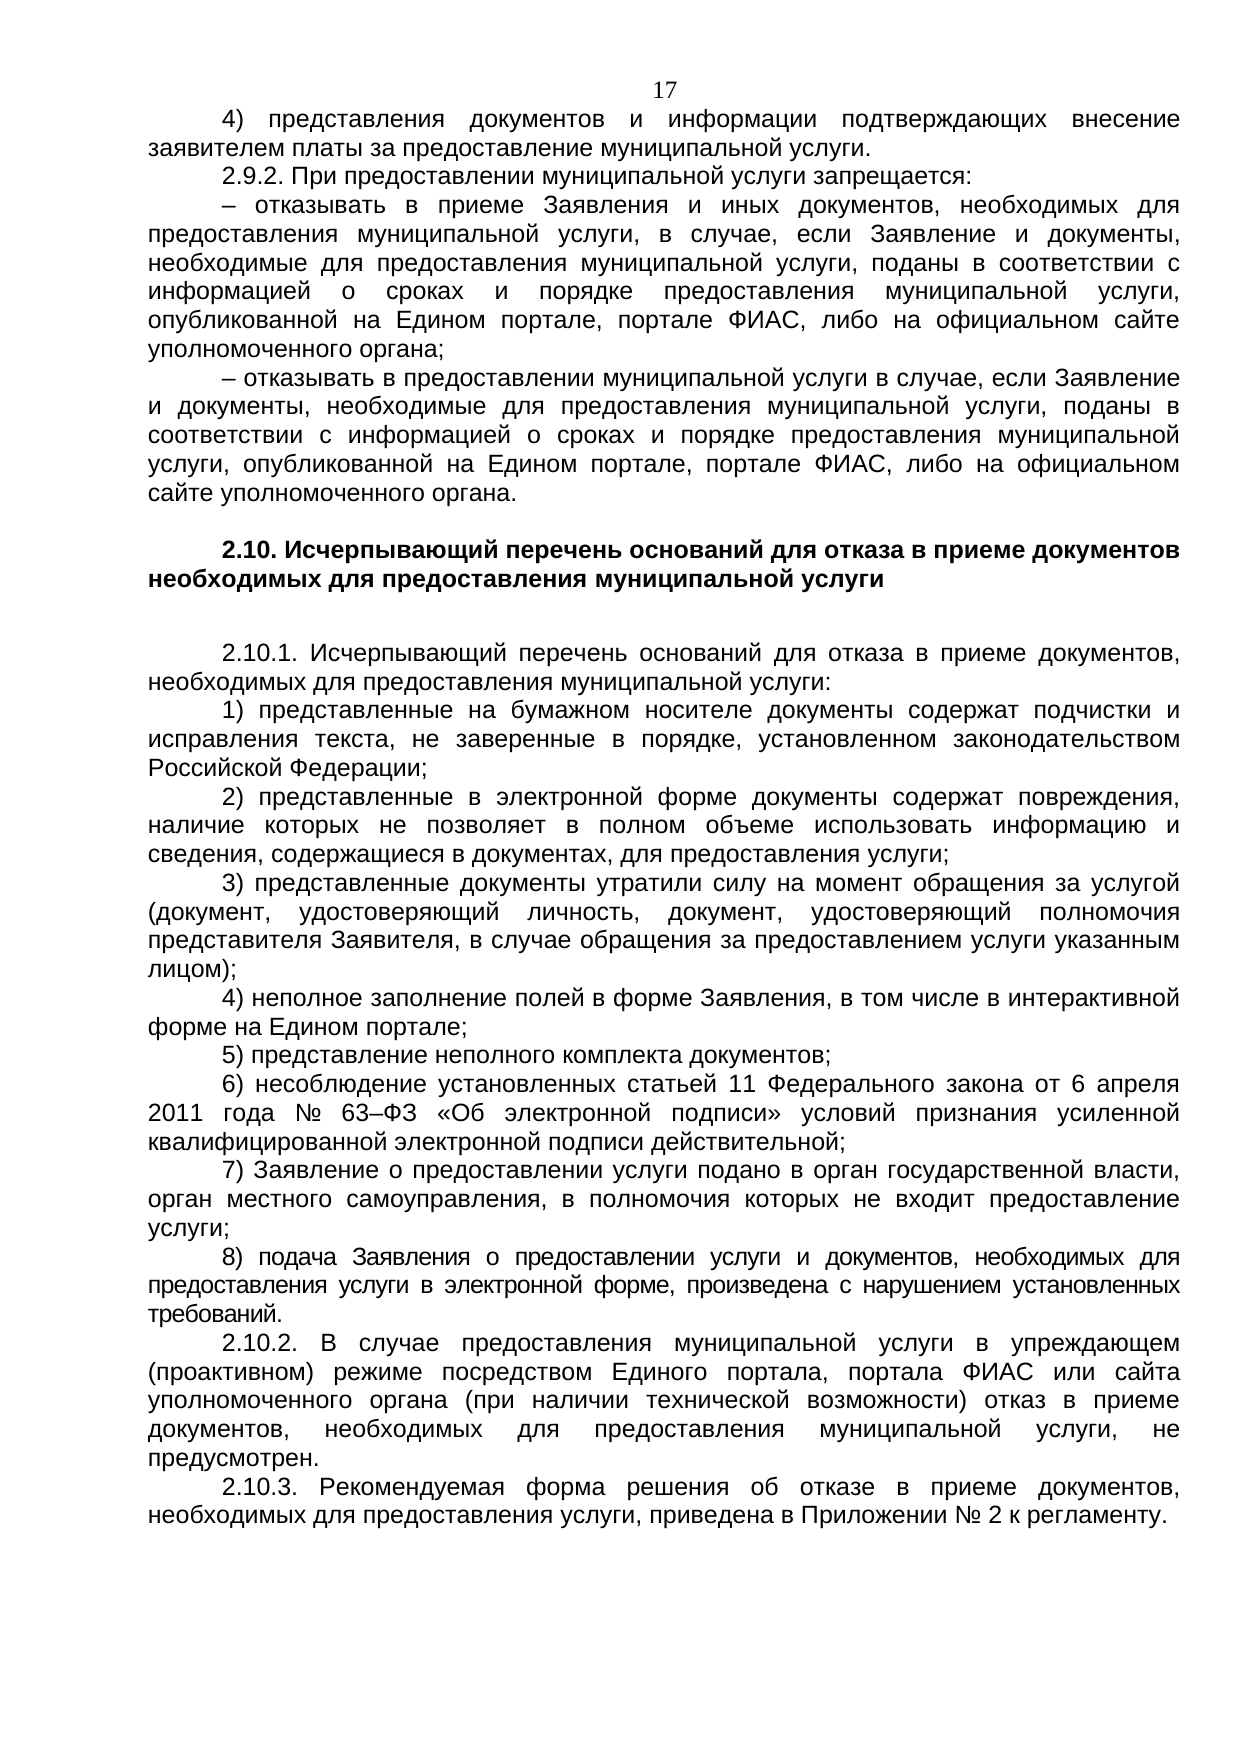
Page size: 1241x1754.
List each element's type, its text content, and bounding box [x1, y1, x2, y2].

text 2) представленные в электронной форме документы содержат повреждения, наличие которых не позволяет в полном объеме использовать информацию и сведения, содержащиеся в документах, для предоставления услуги; [148, 782, 1181, 868]
text 5) представление неполного комплекта документов; [148, 1040, 1181, 1069]
text 2.10.2. В случае предоставления муниципальной услуги в упреждающем (проактивном) режиме посредством Единого портала, портала ФИАС или сайта уполномоченного органа (при наличии технической возможности) отказ в приеме документов, необходимых для предоставления муниципальной услуги, не предусмотрен. [148, 1328, 1181, 1472]
text 2.10.3. Рекомендуемая форма решения об отказе в приеме документов, необходимых для предоставления услуги, приведена в Приложении № 2 к регламенту. [148, 1472, 1181, 1529]
text 4) представления документов и информации подтверждающих внесение заявителем платы за предоставление муниципальной услуги. [148, 104, 1181, 161]
text 2.9.2. При предоставлении муниципальной услуги запрещается: [148, 161, 1181, 190]
text 2.10.1. Исчерпывающий перечень оснований для отказа в приеме документов, необходимых для предоставления муниципальной услуги: [148, 638, 1181, 695]
text 7) Заявление о предоставлении услуги подано в орган государственной власти, орган местного самоуправления, в полномочия которых не входит предоставление услуги; [148, 1155, 1181, 1242]
text 1) представленные на бумажном носителе документы содержат подчистки и исправления текста, не заверенные в порядке, установленном законодательством Российской Федерации; [148, 695, 1181, 782]
text – отказывать в предоставлении муниципальной услуги в случае, если Заявление и документы, необходимые для предоставления муниципальной услуги, поданы в соответствии с информацией о сроках и порядке предоставления муниципальной услуги, опубликованной на Едином портале, портале ФИАС, либо на официальном сайте уполномоченного органа. [148, 362, 1181, 506]
text – отказывать в приеме Заявления и иных документов, необходимых для предоставления муниципальной услуги, в случае, если Заявление и документы, необходимые для предоставления муниципальной услуги, поданы в соответствии с информацией о сроках и порядке предоставления муниципальной услуги, опубликованной на Едином портале, портале ФИАС, либо на официальном сайте уполномоченного органа; [148, 190, 1181, 362]
subtitle 2.10. Исчерпывающий перечень оснований для отказа в приеме документов необходимых для предоставления муниципальной услуги [148, 535, 1181, 592]
text 4) неполное заполнение полей в форме Заявления, в том числе в интерактивной форме на Едином портале; [148, 983, 1181, 1040]
text 3) представленные документы утратили силу на момент обращения за услугой (документ, удостоверяющий личность, документ, удостоверяющий полномочия представителя Заявителя, в случае обращения за предоставлением услуги указанным лицом); [148, 868, 1181, 983]
text 8) подача Заявления о предоставлении услуги и документов, необходимых для предоставления услуги в электронной форме, произведена с нарушением установленных требований. [148, 1242, 1181, 1328]
text 6) несоблюдение установленных статьей 11 Федерального закона от 6 апреля 2011 года № 63–ФЗ «Об электронной подписи» условий признания усиленной квалифицированной электронной подписи действительной; [148, 1069, 1181, 1155]
